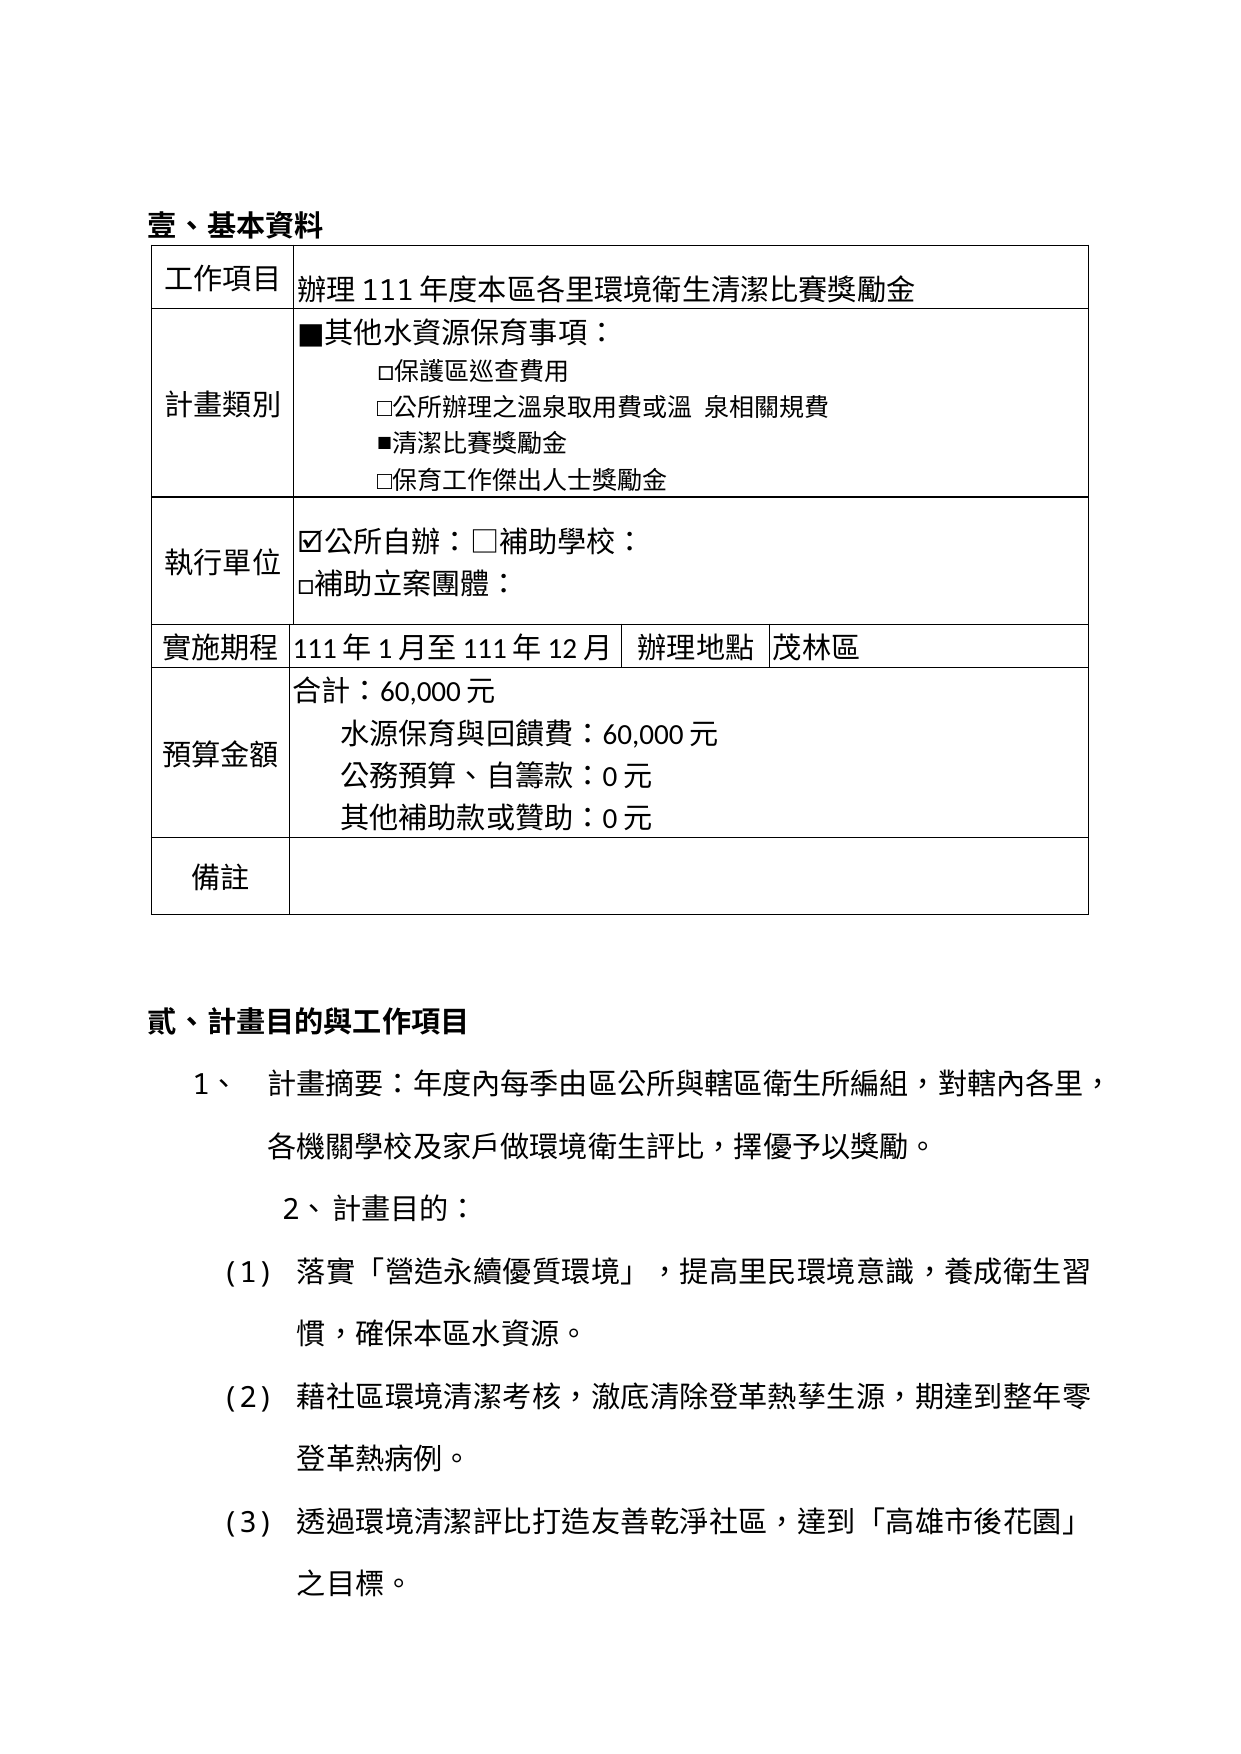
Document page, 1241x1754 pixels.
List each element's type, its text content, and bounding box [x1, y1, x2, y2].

table_cell 公所自辦：□補助學校： □補助立案團體： [294, 498, 1088, 623]
table_cell 預算金額 [152, 668, 289, 837]
table_header 工作項目 [152, 246, 293, 308]
list 基本資料 [148, 182, 1092, 244]
list 落實「營造永續優質環境」，提高里民環境意識，養成衛生習慣，確保本區水資源。 [222, 1228, 1092, 1353]
table_cell 備註 [152, 838, 289, 914]
table_header 辦理111年度本區各里環境衛生清潔比賽獎勵金 [294, 246, 1088, 308]
list 藉社區環境清潔考核，澈底清除登革熱孶生源，期達到整年零登革熱病例。 [222, 1353, 1092, 1478]
table_cell 合計：60,000元 水源保育與回饋費：60,000元 公務預算、自籌款：0元 其他補助款或贊助：0元 [290, 668, 1088, 837]
table_cell [290, 838, 1088, 914]
list 計畫摘要：年度內每季由區公所與轄區衛生所編組，對轄內各里，各機關學校及家戶做環境衛生評比，擇優予以獎勵。 [192, 1040, 1092, 1165]
table_cell 執行單位 [152, 498, 293, 623]
table_cell 茂林區 [770, 625, 1088, 667]
list 計畫目的： [282, 1165, 1092, 1228]
list 透過環境清潔評比打造友善乾淨社區，達到「高雄市後花園」之目標。 [222, 1478, 1092, 1603]
table_cell 111年1月至111年12月 [290, 625, 621, 667]
table_cell 辦理地點 [622, 625, 769, 667]
table_cell ■其他水資源保育事項： □保護區巡查費用 □公所辦理之溫泉取用費或溫 泉相關規費 ■清潔比賽獎勵金 □保育工作傑出人士獎勵金 [294, 309, 1088, 496]
list 計畫目的與工作項目 [148, 978, 1092, 1040]
table_cell 計畫類別 [152, 309, 293, 496]
table_cell 實施期程 [152, 625, 289, 667]
